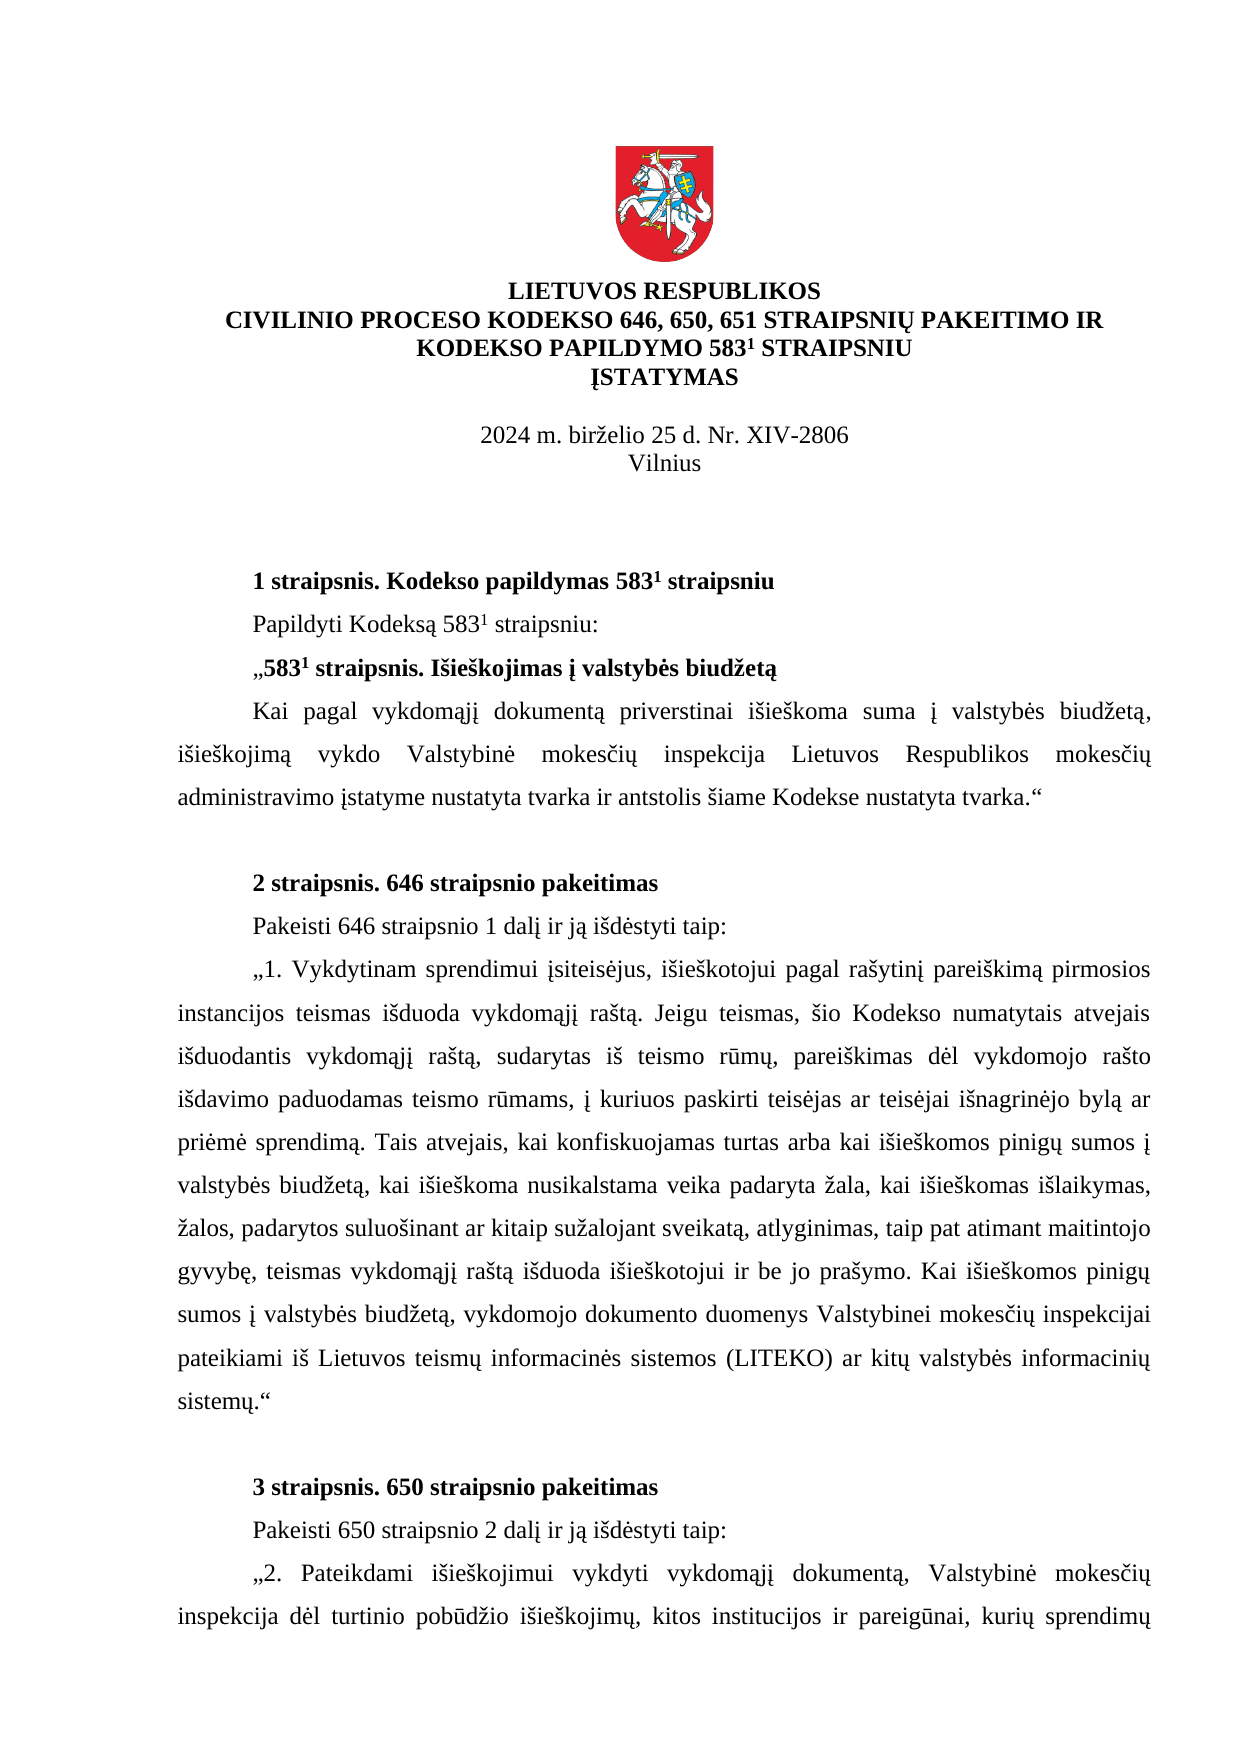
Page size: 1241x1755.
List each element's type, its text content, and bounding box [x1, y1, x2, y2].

text Pakeisti 650 straipsnio 2 dalį ir ją išdėstyti taip: [177, 1515, 1152, 1544]
text „1. Vykdytinam sprendimui įsiteisėjus, išieškotojui pagal rašytinį pareiškimą pirmosios instancijos teismas išduoda vykdomąjį raštą. Jeigu teismas, šio Kodekso numatytais atvejais išduodantis vykdomąjį raštą, sudarytas iš teismo rūmų, pareiškimas dėl vykdomojo rašto išdavimo paduodamas teismo rūmams, į kuriuos paskirti teisėjas ar teisėjai išnagrinėjo bylą ar priėmė sprendimą. Tais atvejais, kai konfiskuojamas turtas arba kai išieškomos pinigų sumos į valstybės biudžetą, kai išieškoma nusikalstama veika padaryta žala, kai išieškomas išlaikymas, žalos, padarytos suluošinant ar kitaip sužalojant sveikatą, atlyginimas, taip pat atimant maitintojo gyvybę, teismas vykdomąjį raštą išduoda išieškotojui ir be jo prašymo. Kai išieškomos pinigų sumos į valstybės biudžetą, vykdomojo dokumento duomenys Valstybinei mokesčių inspekcijai pateikiami iš Lietuvos teismų informacinės sistemos (LITEKO) ar kitų valstybės informacinių sistemų.“ [177, 954, 1152, 1414]
text CIVILINIO PROCESO KODEKSO 646, 650, 651 STRAIPSNIŲ PAKEITIMO IR KODEKSO PAPILDYMO 5831 STRAIPSNIU [177, 305, 1152, 362]
text 2024 m. birželio 25 d. Nr. XIV-2806 [177, 420, 1152, 448]
text Kai pagal vykdomąjį dokumentą priverstinai išieškoma suma į valstybės biudžetą, išieškojimą vykdo Valstybinė mokesčių inspekcija Lietuvos Respublikos mokesčių administravimo įstatyme nustatyta tvarka ir antstolis šiame Kodekse nustatyta tvarka.“ [177, 696, 1152, 811]
text 2 straipsnis. 646 straipsnio pakeitimas [177, 868, 1152, 897]
text ĮSTATYMAS [177, 362, 1152, 391]
text „2. Pateikdami išieškojimui vykdyti vykdomąjį dokumentą, Valstybinė mokesčių inspekcija dėl turtinio pobūdžio išieškojimų, kitos institucijos ir pareigūnai, kurių sprendimų [177, 1558, 1152, 1630]
text Vilnius [177, 448, 1152, 477]
text 3 straipsnis. 650 straipsnio pakeitimas [177, 1472, 1152, 1501]
text Papildyti Kodeksą 5831 straipsniu: [177, 609, 1152, 638]
text LIETUVOS RESPUBLIKOS [177, 276, 1152, 305]
text „5831 straipsnis. Išieškojimas į valstybės biudžetą [177, 653, 1152, 681]
text Pakeisti 646 straipsnio 1 dalį ir ją išdėstyti taip: [177, 911, 1152, 940]
text 1 straipsnis. Kodekso papildymas 5831 straipsniu [177, 566, 1152, 595]
